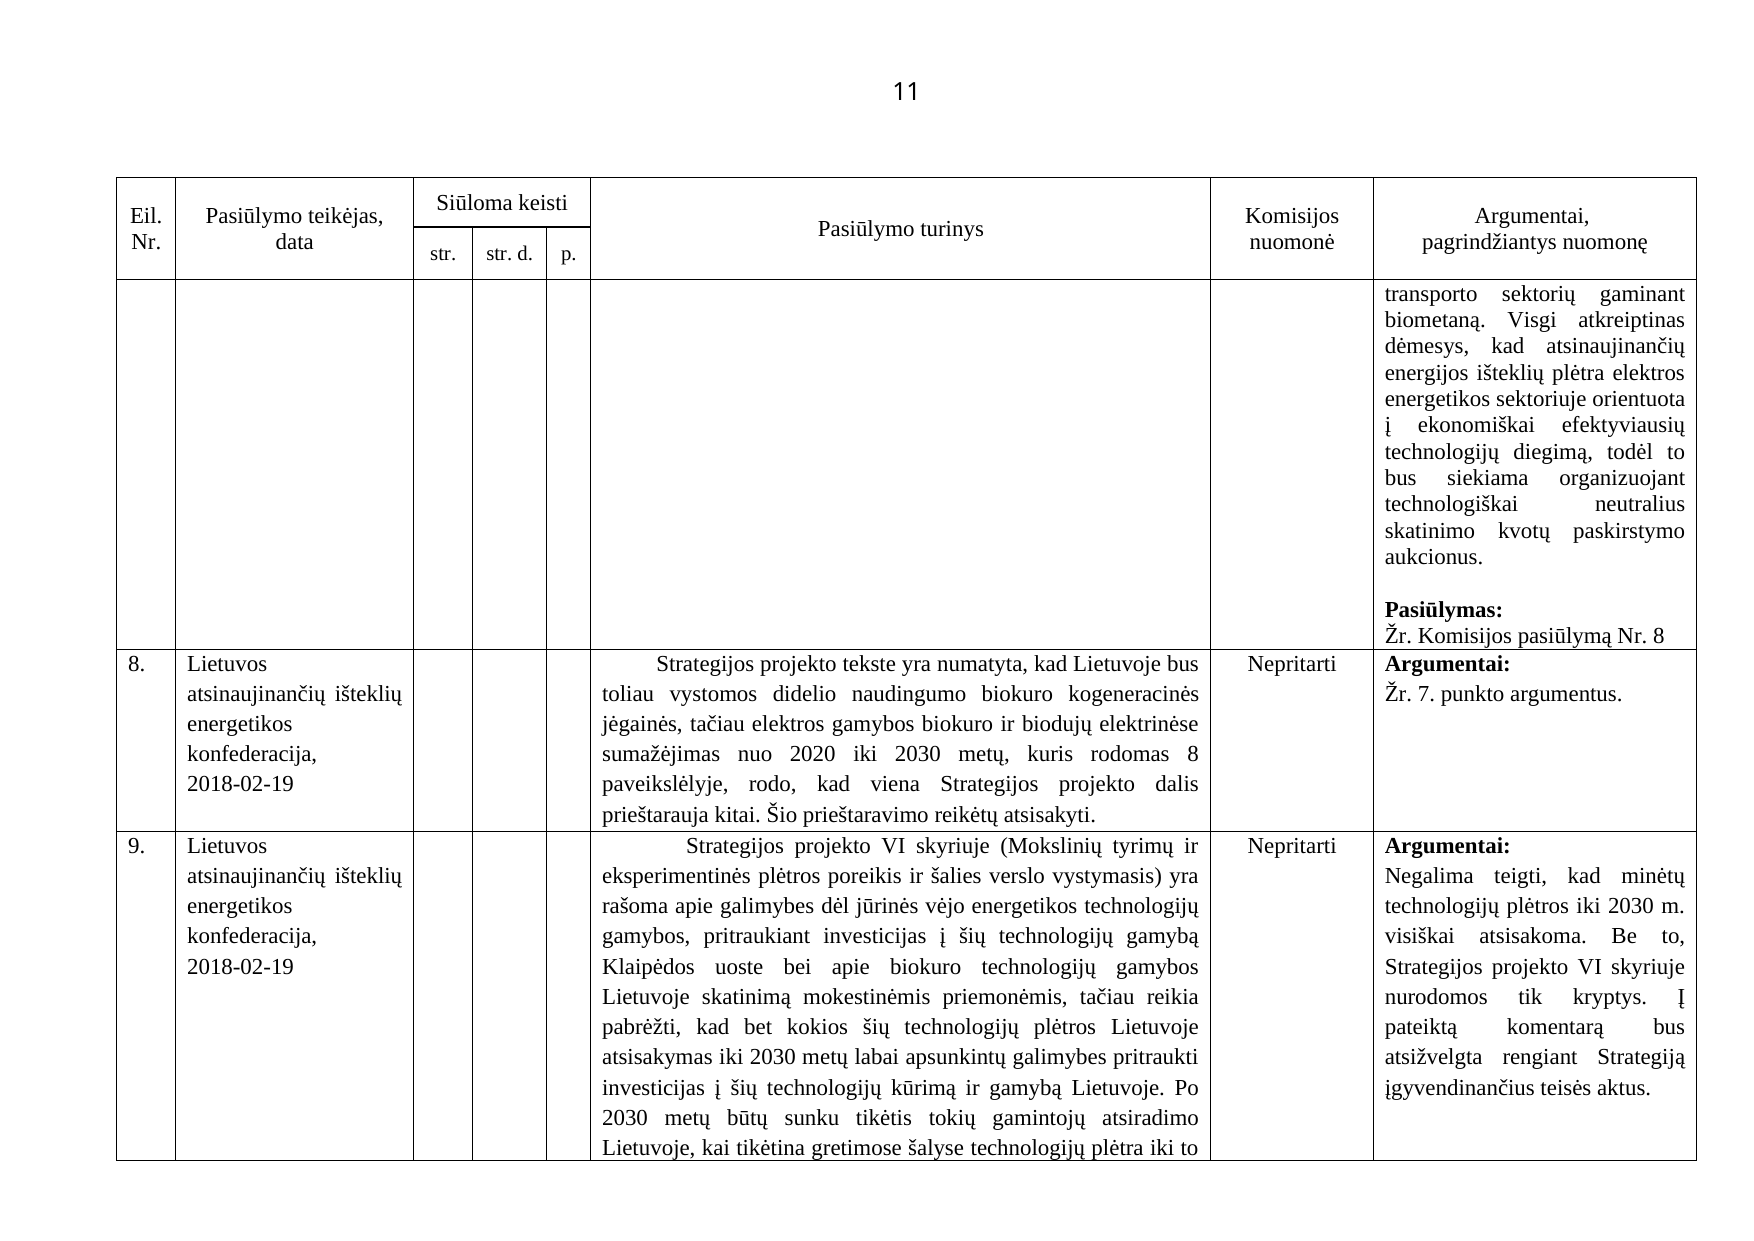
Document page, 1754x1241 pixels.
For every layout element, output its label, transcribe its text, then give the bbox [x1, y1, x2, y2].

table_cell [591, 280, 1210, 649]
table_cell 8. [117, 650, 175, 831]
table_cell Nepritarti [1211, 832, 1373, 1160]
table_cell str. d. [473, 228, 546, 279]
table_cell p. [547, 228, 590, 279]
table_cell [414, 650, 472, 831]
table_cell [176, 280, 413, 649]
table_header Argumentai, pagrindžiantys nuomonę [1374, 178, 1696, 279]
table_cell [117, 280, 175, 649]
table_cell Argumentai: Negalima teigti, kad minėtų technologijų plėtros iki 2030 m. visiškai atsisakoma. Be to, Strategijos projekto VI skyriuje nurodomos tik kryptys. Į pateiktą komentarą bus atsižvelgta rengiant Strategiją įgyvendinančius teisės aktus. [1374, 832, 1696, 1160]
table_cell [414, 832, 472, 1160]
table_header Pasiūlymo turinys [591, 178, 1210, 279]
table_cell Lietuvos atsinaujinančių išteklių energetikos konfederacija, 2018-02-19 [176, 650, 413, 831]
table_cell [547, 832, 590, 1160]
table_cell Strategijos projekto tekste yra numatyta, kad Lietuvoje bus toliau vystomos didelio naudingumo biokuro kogeneracinės jėgainės, tačiau elektros gamybos biokuro ir biodujų elektrinėse sumažėjimas nuo 2020 iki 2030 metų, kuris rodomas 8 paveikslėlyje, rodo, kad viena Strategijos projekto dalis prieštarauja kitai. Šio prieštaravimo reikėtų atsisakyti. [591, 650, 1210, 831]
table_cell Argumentai: Elektros energijos gamyba vėjo elektrinėse jūroje numatoma po 2030 m., atsižvelgiant į šias procedūras ir jų trukmę: Energetikos ministerija 2017 m. lapkričio mėn. patvirtino Tyrimų, reikalingų atsinaujinančių energijos išteklių plėtros galimybėms jūrinėje teritorijoje įvertinti ir įrengtosioms galioms nustatyti, aprašą; Vadovaujantis Aprašu, Energetikos ministerija per 3 metus, t. y. iki 2020 m. lapkričio mėn., turėtų atlikti tyrimus, kurių reikia atsinaujinančių energijos išteklių plėtros galimybės ir elektrinių įrengtosioms galioms nustatyti; Vyriausybė iki 2021 m. vasario mėn. turėtų patvirtinti nutarimą dėl dalių, kuriose tikslinga organizuoti konkursą atsinaujinančių išteklių plėtrai ir eksploatacijai, ir šių elektrinių įrengtųjų galių; Vyriausybė iki 2021 m. vasario mėn. turėtų patvirtinti Konkursų organizavimo ir leidimų išdavimo tvarkos aprašą; Planuojama, kad aukciono organizavimo procedūros galėtų trukti apie metus, t. y. iki 2022 m. pradžios turėtų būti suorganizuotas konkursas ir gautas leidimas plėtrai ir eksploatacijai; Konkurso laimėtojas per 3 metus, t.y. iki 2025 m. pradžios, nuo leidimo plėtrai ir eksploatacijai gavimo dienos privalo gauti statybą leidžiantį dokumentą; Konkurso laimėtojas per 6 metus, t.y. iki 2031 m. pradžios, privalo gauti leidimą gaminti; Elektros energijos gamyba numatoma po 2031 metų. Strategijos projekte nurodyti prognozuojami gamybos kiekiai atsižvelgiant į Lietuvos energetikos instituto atliktą analizę, kuri atlikta remiantis kompleksiniu atskirų sistemų raidos ir tarpusavio sąveikos vertinimu naudojant matematinį modeliavimą bei atsižvelgiant į energetikos sektoriui įtakos turinčius veiksnius. Prognozuojama, kad elektros energijos gamyba biokuro ir biodujų elektrinėse galimai mažės dėl kai kurių elektrinių pasibaigusio naudingo eksploatavimo laikotarpio (biodujų naudingo eksploatavimo laikotarpis 15-20 m.; biomasės – 20-25 m.; atitinkamai prognozuota, kad 45 MW galimai nebegamins elektros energijos). Taip pat planuojama biodujų panaudojimą nukreipti į transporto sektorių gaminant biometaną. Visgi atkreiptinas dėmesys, kad atsinaujinančių energijos išteklių plėtra elektros energetikos sektoriuje orientuota į ekonomiškai efektyviausių technologijų diegimą, todėl to bus siekiama organizuojant technologiškai neutralius skatinimo kvotų paskirstymo aukcionus. Pasiūlymas: Žr. Komisijos pasiūlymą Nr. 8 [1374, 280, 1696, 649]
table_cell 9. [117, 832, 175, 1160]
table_cell Nepritarti [1211, 650, 1373, 831]
table_cell str. [414, 228, 472, 279]
table_cell [547, 650, 590, 831]
table_header Komisijos nuomonė [1211, 178, 1373, 279]
table_cell Strategijos projekto VI skyriuje (Mokslinių tyrimų ir eksperimentinės plėtros poreikis ir šalies verslo vystymasis) yra rašoma apie galimybes dėl jūrinės vėjo energetikos technologijų gamybos, pritraukiant investicijas į šių technologijų gamybą Klaipėdos uoste bei apie biokuro technologijų gamybos Lietuvoje skatinimą mokestinėmis priemonėmis, tačiau reikia pabrėžti, kad bet kokios šių technologijų plėtros Lietuvoje atsisakymas iki 2030 metų labai apsunkintų galimybes pritraukti investicijas į šių technologijų kūrimą ir gamybą Lietuvoje. Po 2030 metų būtų sunku tikėtis tokių gamintojų atsiradimo Lietuvoje, kai tikėtina gretimose šalyse technologijų plėtra iki to [591, 832, 1210, 1160]
table_cell Lietuvos atsinaujinančių išteklių energetikos konfederacija, 2018-02-19 [176, 832, 413, 1160]
table_cell [1211, 280, 1373, 649]
table_cell Argumentai: Žr. 7. punkto argumentus. [1374, 650, 1696, 831]
table_cell [473, 280, 546, 649]
table_header Eil. Nr. [117, 178, 175, 279]
table_cell [473, 832, 546, 1160]
table_header Siūloma keisti [414, 178, 590, 226]
table_header Pasiūlymo teikėjas, data [176, 178, 413, 279]
table_cell [473, 650, 546, 831]
table_cell [547, 280, 590, 649]
table_cell [414, 280, 472, 649]
